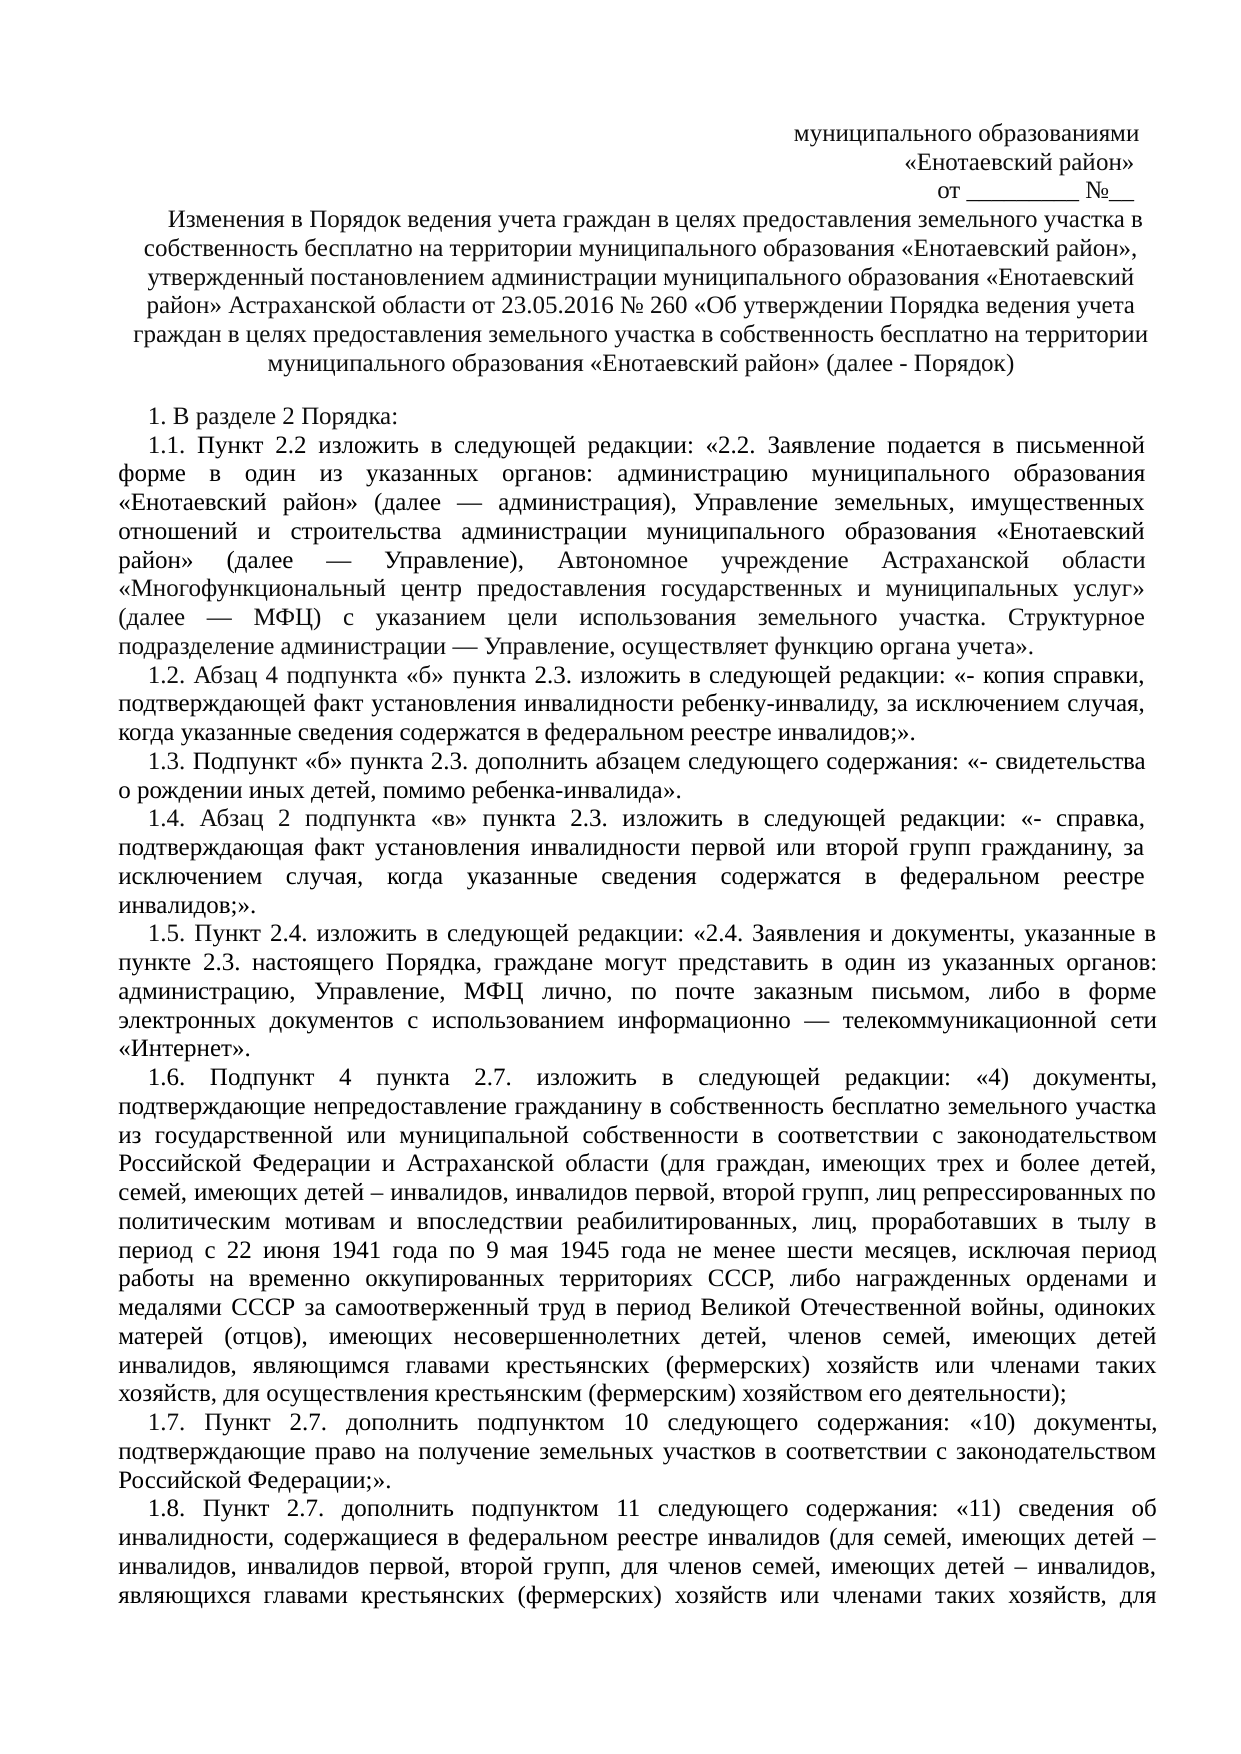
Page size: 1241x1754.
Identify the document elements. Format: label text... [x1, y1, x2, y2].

text Изменения в Порядок ведения учета граждан в целях предоставления земельного участка в собственность бесплатно на территории муниципального образования «Енотаевский район», утвержденный постановлением администрации муниципального образования «Енотаевский район» Астраханской области от 23.05.2016 № 260 «Об утверждении Порядка ведения учета граждан в целях предоставления земельного участка в собственность бесплатно на территории муниципального образования «Енотаевский район» (далее - Порядок) [118, 204, 1163, 377]
text 1.8. Пункт 2.7. дополнить подпунктом 11 следующего содержания: «11) сведения об инвалидности, содержащиеся в федеральном реестре инвалидов (для семей, имеющих детей – инвалидов, инвалидов первой, второй групп, для членов семей, имеющих детей – инвалидов, являющихся главами крестьянских (фермерских) хозяйств или членами таких хозяйств, для [118, 1493, 1158, 1608]
text 1. В разделе 2 Порядка: [118, 401, 1146, 430]
text 1.6. Подпункт 4 пункта 2.7. изложить в следующей редакции: «4) документы, подтверждающие непредоставление гражданину в собственность бесплатно земельного участка из государственной или муниципальной собственности в соответствии с законодательством Российской Федерации и Астраханской области (для граждан, имеющих трех и более детей, семей, имеющих детей – инвалидов, инвалидов первой, второй групп, лиц репрессированных по политическим мотивам и впоследствии реабилитированных, лиц, проработавших в тылу в период с 22 июня 1941 года по 9 мая 1945 года не менее шести месяцев, исключая период работы на временно оккупированных территориях СССР, либо награжденных орденами и медалями СССР за самоотверженный труд в период Великой Отечественной войны, одиноких матерей (отцов), имеющих несовершеннолетних детей, членов семей, имеющих детей инвалидов, являющимся главами крестьянских (фермерских) хозяйств или членами таких хозяйств, для осуществления крестьянским (фермерским) хозяйством его деятельности); [118, 1062, 1158, 1407]
list муниципального образованиями [159, 118, 1146, 147]
text 1.1. Пункт 2.2 изложить в следующей редакции: «2.2. Заявление подается в письменной форме в один из указанных органов: администрацию муниципального образования «Енотаевский район» (далее — администрация), Управление земельных, имущественных отношений и строительства администрации муниципального образования «Енотаевский район» (далее — Управление), Автономное учреждение Астраханской области «Многофункциональный центр предоставления государственных и муниципальных услуг» (далее — МФЦ) с указанием цели использования земельного участка. Структурное подразделение администрации — Управление, осуществляет функцию органа учета». [118, 430, 1146, 660]
text 1.3. Подпункт «б» пункта 2.3. дополнить абзацем следующего содержания: «- свидетельства о рождении иных детей, помимо ребенка-инвалида». [118, 746, 1146, 803]
list от _________ №__ [156, 176, 1134, 204]
list «Енотаевский район» [156, 147, 1134, 176]
text 1.7. Пункт 2.7. дополнить подпунктом 10 следующего содержания: «10) документы, подтверждающие право на получение земельных участков в соответствии с законодательством Российской Федерации;». [118, 1407, 1158, 1493]
text 1.2. Абзац 4 подпункта «б» пункта 2.3. изложить в следующей редакции: «- копия справки, подтверждающей факт установления инвалидности ребенку-инвалиду, за исключением случая, когда указанные сведения содержатся в федеральном реестре инвалидов;». [118, 660, 1146, 746]
text 1.4. Абзац 2 подпункта «в» пункта 2.3. изложить в следующей редакции: «- справка, подтверждающая факт установления инвалидности первой или второй групп гражданину, за исключением случая, когда указанные сведения содержатся в федеральном реестре инвалидов;». [118, 803, 1146, 918]
text 1.5. Пункт 2.4. изложить в следующей редакции: «2.4. Заявления и документы, указанные в пункте 2.3. настоящего Порядка, граждане могут представить в один из указанных органов: администрацию, Управление, МФЦ лично, по почте заказным письмом, либо в форме электронных документов с использованием информационно — телекоммуникационной сети «Интернет». [118, 918, 1158, 1062]
